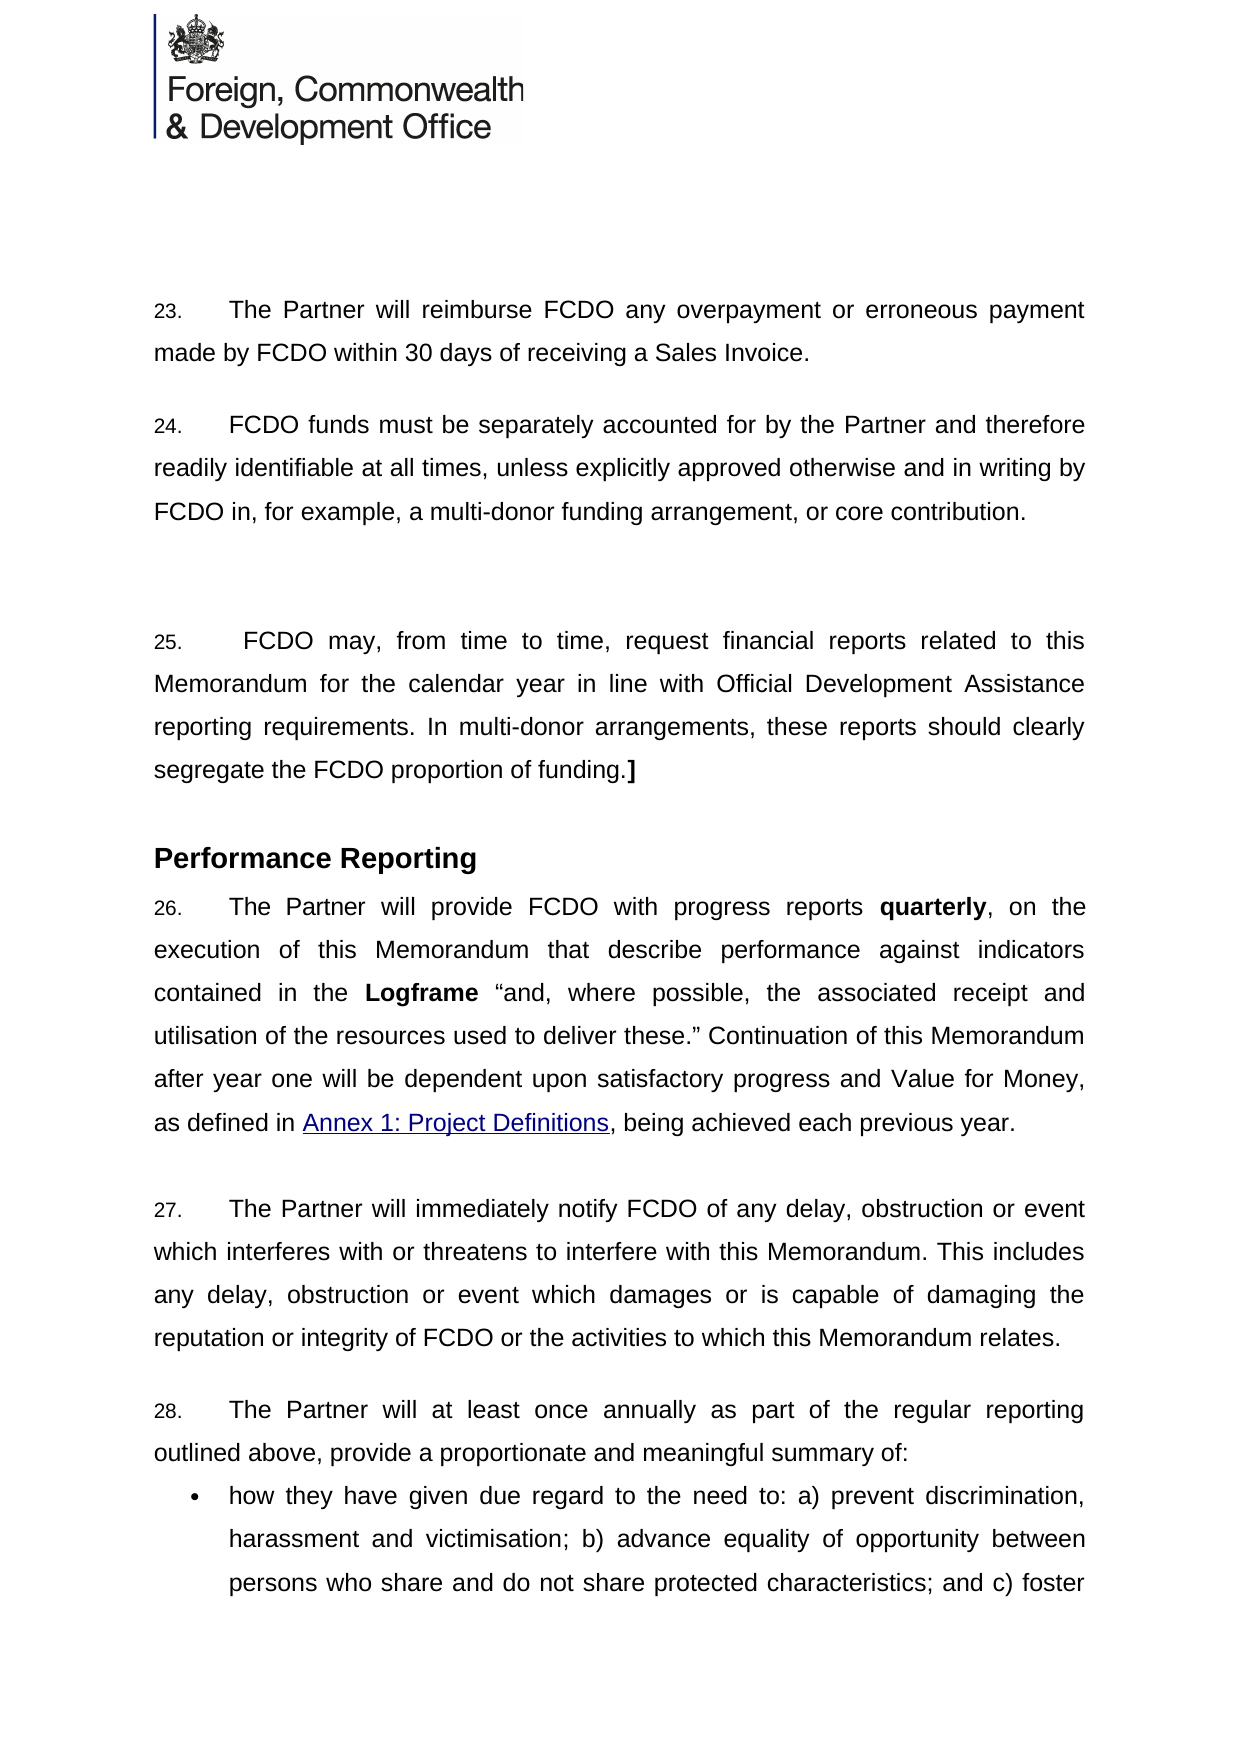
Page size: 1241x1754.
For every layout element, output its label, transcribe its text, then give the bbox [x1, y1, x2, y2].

list The Partner will immediately notify FCDO of any delay, obstruction or event which interferes with or threatens to interfere with this Memorandum. This includes any delay, obstruction or event which damages or is capable of damaging the reputation or integrity of FCDO or the activities to which this Memorandum relates. [153, 1194, 1087, 1352]
text Performance Reporting [153, 842, 1087, 875]
list FCDO may, from time to time, request financial reports related to this Memorandum for the calendar year in line with Official Development Assistance reporting requirements. In multi-donor arrangements, these reports should clearly segregate the FCDO proportion of funding.] [153, 626, 1087, 784]
list The Partner will at least once annually as part of the regular reporting outlined above, provide a proportionate and meaningful summary of: [153, 1395, 1087, 1467]
list how they have given due regard to the need to: a) prevent discrimination, harassment and victimisation; b) advance equality of opportunity between persons who share and do not share protected characteristics; and c) foster [191, 1481, 1087, 1596]
list FCDO funds must be separately accounted for by the Partner and therefore readily identifiable at all times, unless explicitly approved otherwise and in writing by FCDO in, for example, a multi-donor funding arrangement, or core contribution. [153, 410, 1087, 525]
list The Partner will reimburse FCDO any overpayment or erroneous payment made by FCDO within 30 days of receiving a Sales Invoice. [153, 295, 1087, 367]
list The Partner will provide FCDO with progress reports quarterly, on the execution of this Memorandum that describe performance against indicators contained in the Logframe “and, where possible, the associated receipt and utilisation of the resources used to deliver these.” Continuation of this Memorandum after year one will be dependent upon satisfactory progress and Value for Money, as defined in Annex 1: Project Definitions, being achieved each previous year. [153, 892, 1087, 1136]
